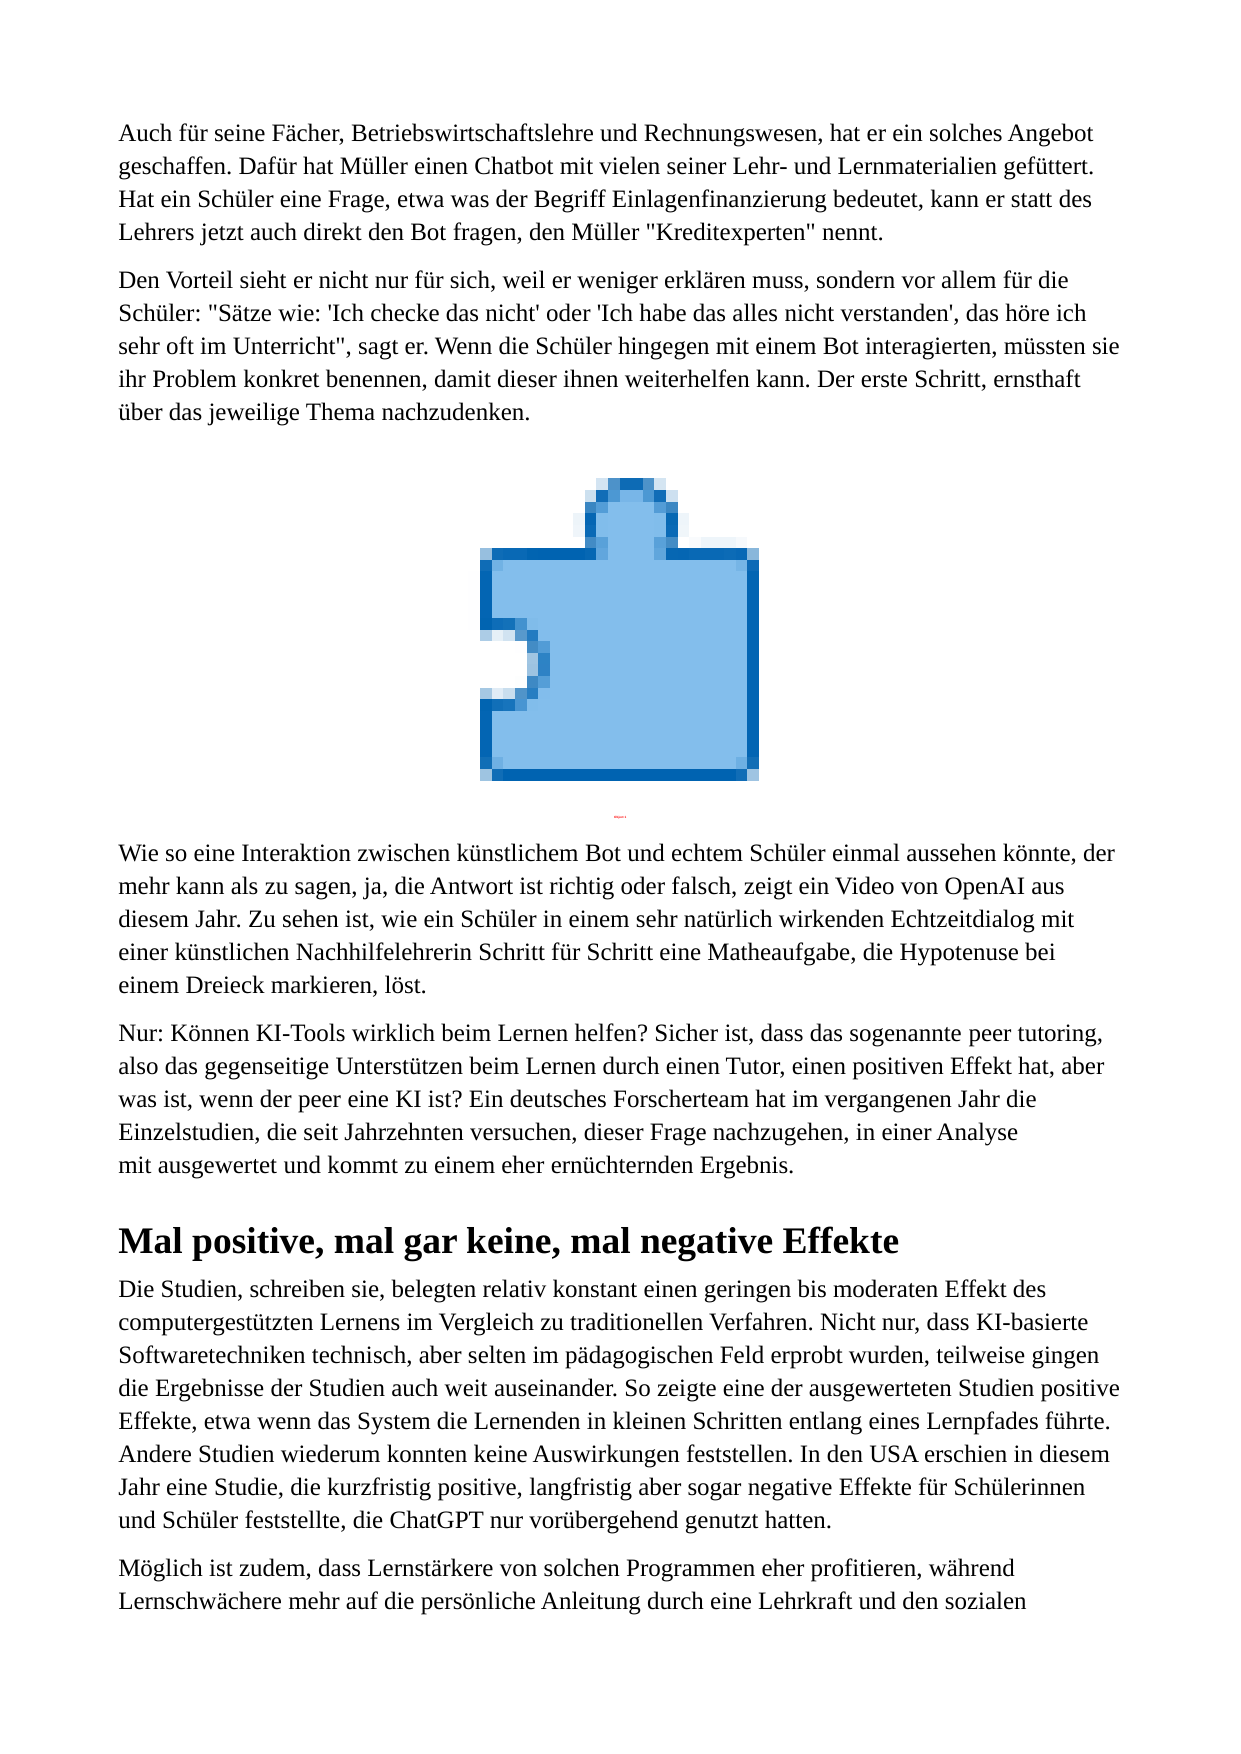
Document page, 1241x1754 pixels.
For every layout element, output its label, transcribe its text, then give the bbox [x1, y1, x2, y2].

text Wie so eine Interaktion zwischen künstlichem Bot und echtem Schüler einmal aussehen könnte, der mehr kann als zu sagen, ja, die Antwort ist richtig oder falsch, zeigt ein Video von OpenAI aus diesem Jahr. Zu sehen ist, wie ein Schüler in einem sehr natürlich wirkenden Echtzeitdialog mit einer künstlichen Nachhilfelehrerin Schritt für Schritt eine Matheaufgabe, die Hypotenuse bei einem Dreieck markieren, löst. [118, 838, 1122, 999]
text Möglich ist zudem, dass Lernstärkere von solchen Programmen eher profitieren, während Lernschwächere mehr auf die persönliche Anleitung durch eine Lehrkraft und den sozialen [118, 1553, 1122, 1615]
text Die Studien, schreiben sie, belegten relativ konstant einen geringen bis moderaten Effekt des computergestützten Lernens im Vergleich zu traditionellen Verfahren. Nicht nur, dass KI-basierte Softwaretechniken technisch, aber selten im pädagogischen Feld erprobt wurden, teilweise gingen die Ergebnisse der Studien auch weit auseinander. So zeigte eine der ausgewerteten Studien positive Effekte, etwa wenn das System die Lernenden in kleinen Schritten entlang eines Lernpfades führte. Andere Studien wiederum konnten keine Auswirkungen feststellen. In den USA erschien in diesem Jahr eine Studie, die kurzfristig positive, langfristig aber sogar negative Effekte für Schülerinnen und Schüler feststellte, die ChatGPT nur vorübergehend genutzt hatten. [118, 1274, 1122, 1534]
text Auch für seine Fächer, Betriebswirtschaftslehre und Rechnungswesen, hat er ein solches Angebot geschaffen. Dafür hat Müller einen Chatbot mit vielen seiner Lehr- und Lernmaterialien gefüttert. Hat ein Schüler eine Frage, etwa was der Begriff Einlagenfinanzierung bedeutet, kann er statt des Lehrers jetzt auch direkt den Bot fragen, den Müller "Kreditexperten" nennt. [118, 118, 1122, 246]
text Den Vorteil sieht er nicht nur für sich, weil er weniger erklären muss, sondern vor allem für die Schüler: "Sätze wie: 'Ich checke das nicht' oder 'Ich habe das alles nicht verstanden', das höre ich sehr oft im Unterricht", sagt er. Wenn die Schüler hingegen mit einem Bot interagierten, müssten sie ihr Problem konkret benennen, damit dieser ihnen weiterhelfen kann. Der erste Schritt, ernsthaft über das jeweilige Thema nachzudenken. [118, 265, 1122, 426]
text Nur: Können KI-Tools wirklich beim Lernen helfen? Sicher ist, dass das sogenannte peer tutoring, also das gegenseitige Unterstützen beim Lernen durch einen Tutor, einen positiven Effekt hat, aber was ist, wenn der peer eine KI ist? Ein deutsches Forscherteam hat im vergangenen Jahr die Einzelstudien, die seit Jahrzehnten versuchen, dieser Frage nachzugehen, in einer Analyse mit ausgewertet und kommt zu einem eher ernüchternden Ergebnis. [118, 1018, 1122, 1179]
subtitle Mal positive, mal gar keine, mal negative Effekte [118, 1218, 1122, 1262]
